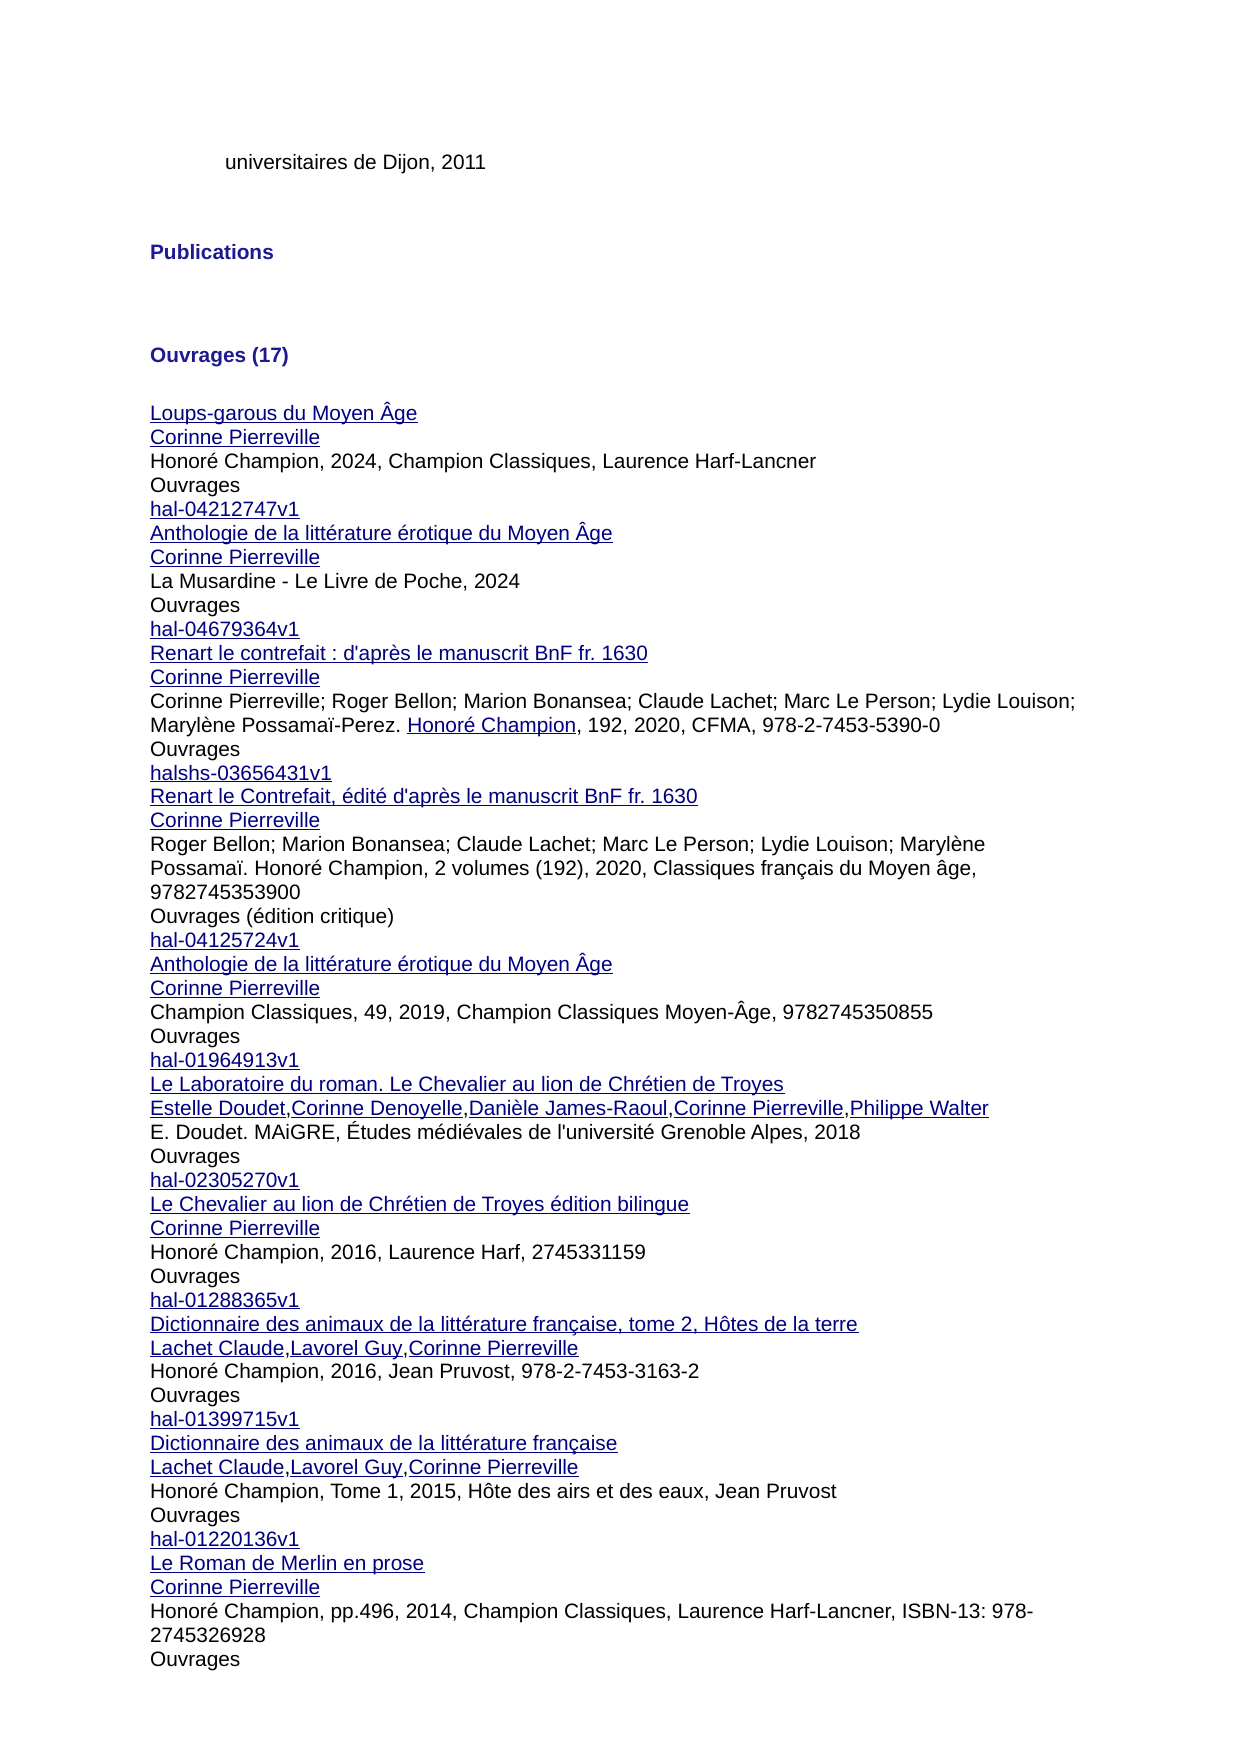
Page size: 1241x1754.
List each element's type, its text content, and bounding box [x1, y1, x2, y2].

subtitle Ouvrages (17) [150, 343, 1090, 367]
table_cell Anthologie de la littérature érotique du Moyen Âge Corinne Pierreville Champion Classiques, 49, 2019, Champion Classiques Moyen-Âge, 9782745350855 Ouvrages hal-01964913v1 [150, 952, 1090, 1072]
table_cell Dictionnaire des animaux de la littérature française, tome 2, Hôtes de la terre Lachet Claude,Lavorel Guy,Corinne Pierreville Honoré Champion, 2016, Jean Pruvost, 978-2-7453-3163-2 Ouvrages hal-01399715v1 [150, 1311, 1090, 1431]
table_cell Dictionnaire des animaux de la littérature française Lachet Claude,Lavorel Guy,Corinne Pierreville Honoré Champion, Tome 1, 2015, Hôte des airs et des eaux, Jean Pruvost Ouvrages hal-01220136v1 [150, 1431, 1090, 1551]
subtitle Publications [150, 239, 1090, 263]
table_cell Anthologie de la littérature érotique du Moyen Âge Corinne Pierreville La Musardine - Le Livre de Poche, 2024 Ouvrages hal-04679364v1 [150, 521, 1090, 641]
table_cell Le Chevalier au lion de Chrétien de Troyes édition bilingue Corinne Pierreville Honoré Champion, 2016, Laurence Harf, 2745331159 Ouvrages hal-01288365v1 [150, 1192, 1090, 1311]
list universitaires de Dijon, 2011 [187, 150, 1090, 174]
table_cell Renart le contrefait : d'après le manuscrit BnF fr. 1630 Corinne Pierreville Corinne Pierreville; Roger Bellon; Marion Bonansea; Claude Lachet; Marc Le Person; Lydie Louison; Marylène Possamaï-Perez. Honoré Champion, 192, 2020, CFMA, 978-2-7453-5390-0 Ouvrages halshs-03656431v1 [150, 641, 1090, 784]
table_header Loups-garous du Moyen Âge Corinne Pierreville Honoré Champion, 2024, Champion Classiques, Laurence Harf-Lancner Ouvrages hal-04212747v1 [150, 401, 1090, 521]
table_cell Le Laboratoire du roman. Le Chevalier au lion de Chrétien de Troyes Estelle Doudet,Corinne Denoyelle,Danièle James-Raoul,Corinne Pierreville,Philippe Walter E. Doudet. MAiGRE, Études médiévales de l'université Grenoble Alpes, 2018 Ouvrages hal-02305270v1 [150, 1072, 1090, 1192]
table_cell Renart le Contrefait, édité d'après le manuscrit BnF fr. 1630 Corinne Pierreville Roger Bellon; Marion Bonansea; Claude Lachet; Marc Le Person; Lydie Louison; Marylène Possamaï. Honoré Champion, 2 volumes (192), 2020, Classiques français du Moyen âge, 9782745353900 Ouvrages (édition critique) hal-04125724v1 [150, 784, 1090, 952]
table_cell Le Roman de Merlin en prose Corinne Pierreville Honoré Champion, pp.496, 2014, Champion Classiques, Laurence Harf-Lancner, ISBN-13: 978-2745326928 Ouvrages [150, 1551, 1090, 1671]
